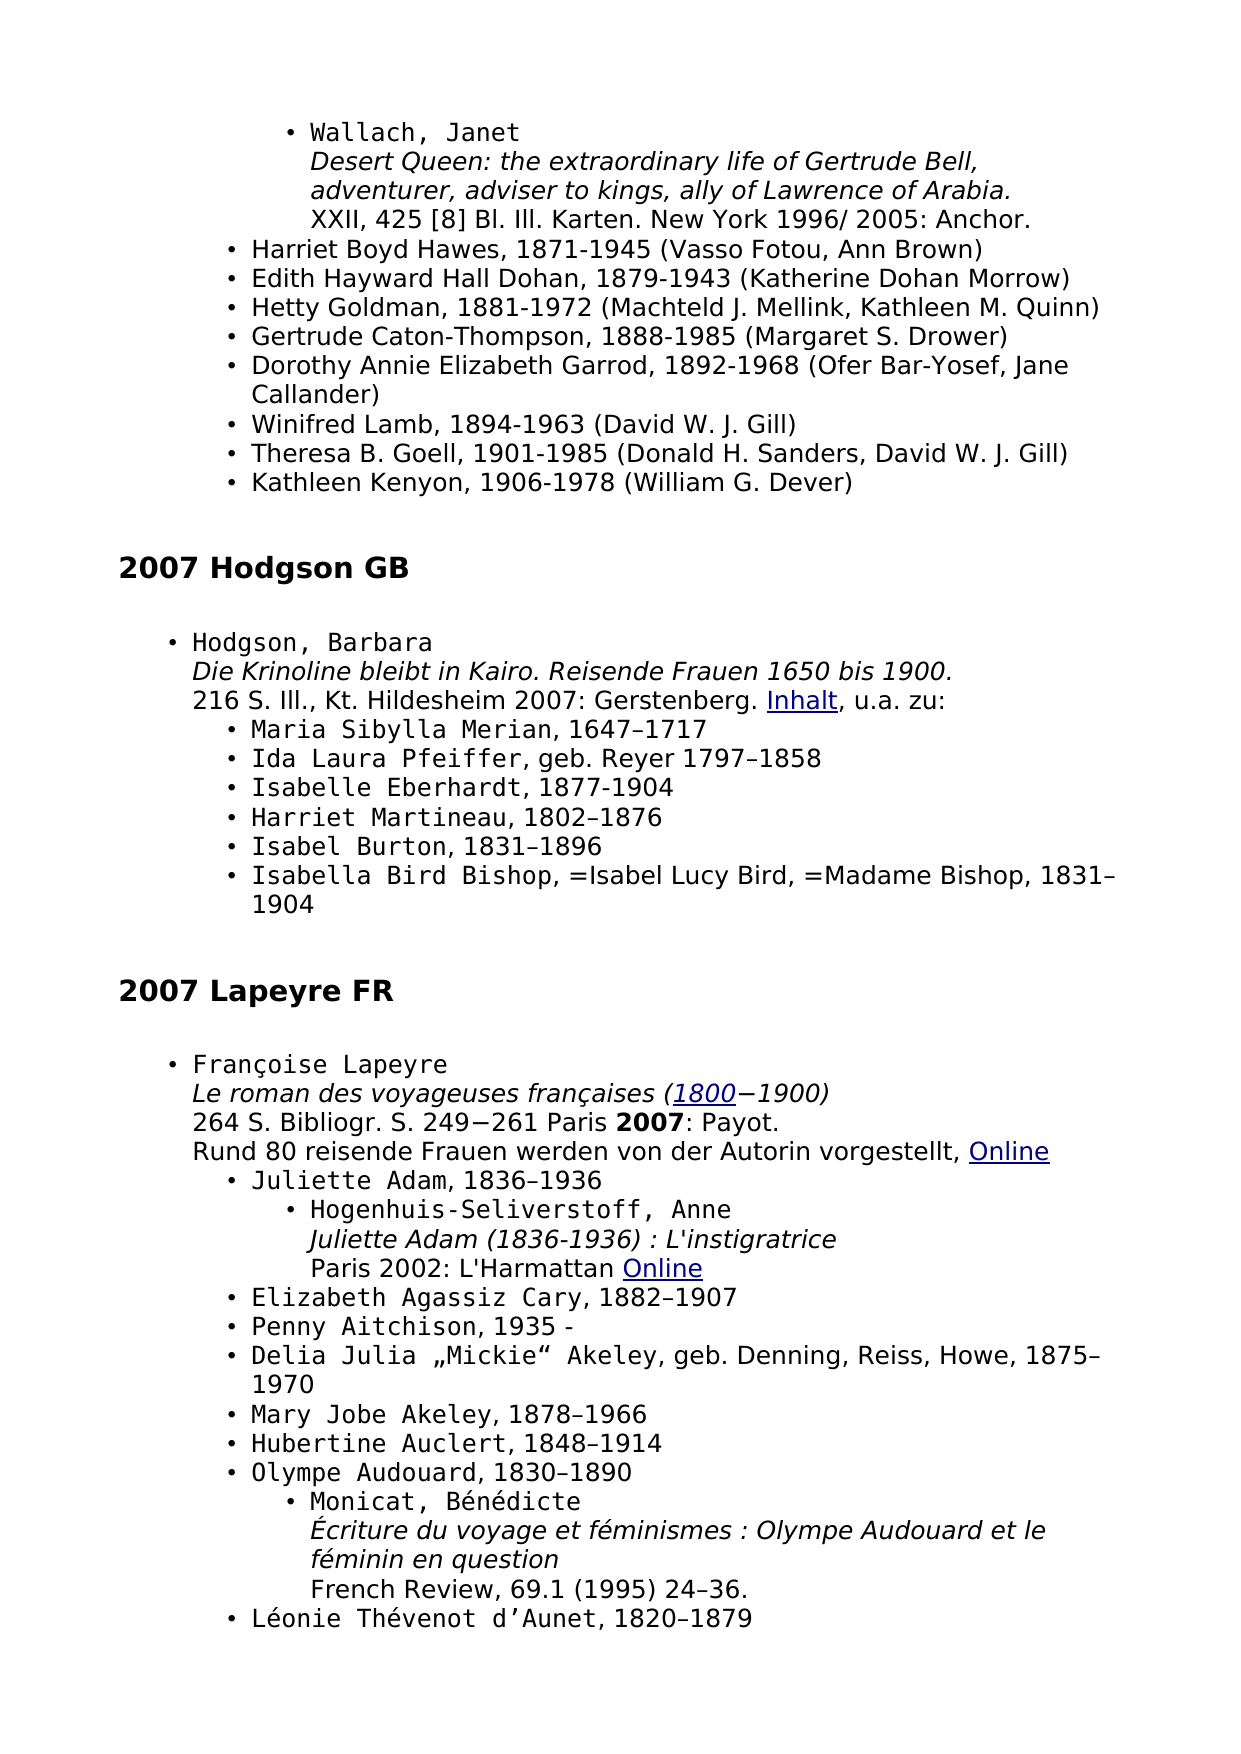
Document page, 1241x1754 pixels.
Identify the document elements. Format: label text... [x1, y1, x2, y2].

list Léonie Thévenot d’Aunet, 1820–1879 [236, 1604, 1122, 1633]
list Gertrude Caton-Thompson, 1888-1985 (Margaret S. Drower) [236, 322, 1122, 351]
list Hogenhuis-Seliverstoff, Anne Juliette Adam (1836-1936) : L'instigratrice Paris 2002: L'Harmattan Online [295, 1196, 1122, 1283]
list Winifred Lamb, 1894-1963 (David W. J. Gill) [236, 410, 1122, 439]
list Penny Aitchison, 1935 - [236, 1312, 1122, 1341]
list Wallach, Janet Desert Queen: the extraordinary life of Gertrude Bell, adventurer, adviser to kings, ally of Lawrence of Arabia. XXII, 425 [8] Bl. Ill. Karten. New York 1996/ 2005: Anchor. [295, 118, 1122, 235]
subtitle 2007 Lapeyre FR [118, 974, 1122, 1008]
list Elizabeth Agassiz Cary, 1882–1907 [236, 1283, 1122, 1312]
list Dorothy Annie Elizabeth Garrod, 1892-1968 (Ofer Bar-Yosef, Jane Callander) [236, 351, 1122, 410]
list Delia Julia „Mickie“ Akeley, geb. Denning, Reiss, Howe, 1875–1970 [236, 1341, 1122, 1400]
list Hodgson, Barbara Die Krinoline bleibt in Kairo. Reisende Frauen 1650 bis 1900. 216 S. Ill., Kt. Hildesheim 2007: Gerstenberg. Inhalt, u.a. zu: [177, 628, 1122, 715]
list Hetty Goldman, 1881-1972 (Machteld J. Mellink, Kathleen M. Quinn) [236, 293, 1122, 322]
list Olympe Audouard, 1830–1890 [236, 1458, 1122, 1487]
list Theresa B. Goell, 1901-1985 (Donald H. Sanders, David W. J. Gill) [236, 439, 1122, 468]
list Ida Laura Pfeiffer, geb. Reyer 1797–1858 [236, 744, 1122, 773]
list Françoise Lapeyre Le roman des voyageuses françaises (1800−1900) 264 S. Bibliogr. S. 249−261 Paris 2007: Payot. Rund 80 reisende Frauen werden von der Autorin vorgestellt, Online [177, 1050, 1122, 1166]
subtitle 2007 Hodgson GB [118, 552, 1122, 586]
list Maria Sibylla Merian, 1647–1717 [236, 715, 1122, 744]
list Mary Jobe Akeley, 1878–1966 [236, 1400, 1122, 1429]
list Isabelle Eberhardt, 1877-1904 [236, 773, 1122, 803]
list Hubertine Auclert, 1848–1914 [236, 1429, 1122, 1458]
list Isabel Burton, 1831–1896 [236, 832, 1122, 861]
list Monicat, Bénédicte Écriture du voyage et féminismes : Olympe Audouard et le féminin en question French Review, 69.1 (1995) 24–36. [295, 1487, 1122, 1604]
list Harriet Martineau, 1802–1876 [236, 803, 1122, 832]
list Juliette Adam, 1836–1936 [236, 1166, 1122, 1196]
list Kathleen Kenyon, 1906-1978 (William G. Dever) [236, 468, 1122, 497]
list Isabella Bird Bishop, =Isabel Lucy Bird, =Madame Bishop, 1831–1904 [236, 861, 1122, 919]
list Harriet Boyd Hawes, 1871-1945 (Vasso Fotou, Ann Brown) [236, 235, 1122, 264]
list Edith Hayward Hall Dohan, 1879-1943 (Katherine Dohan Morrow) [236, 264, 1122, 293]
